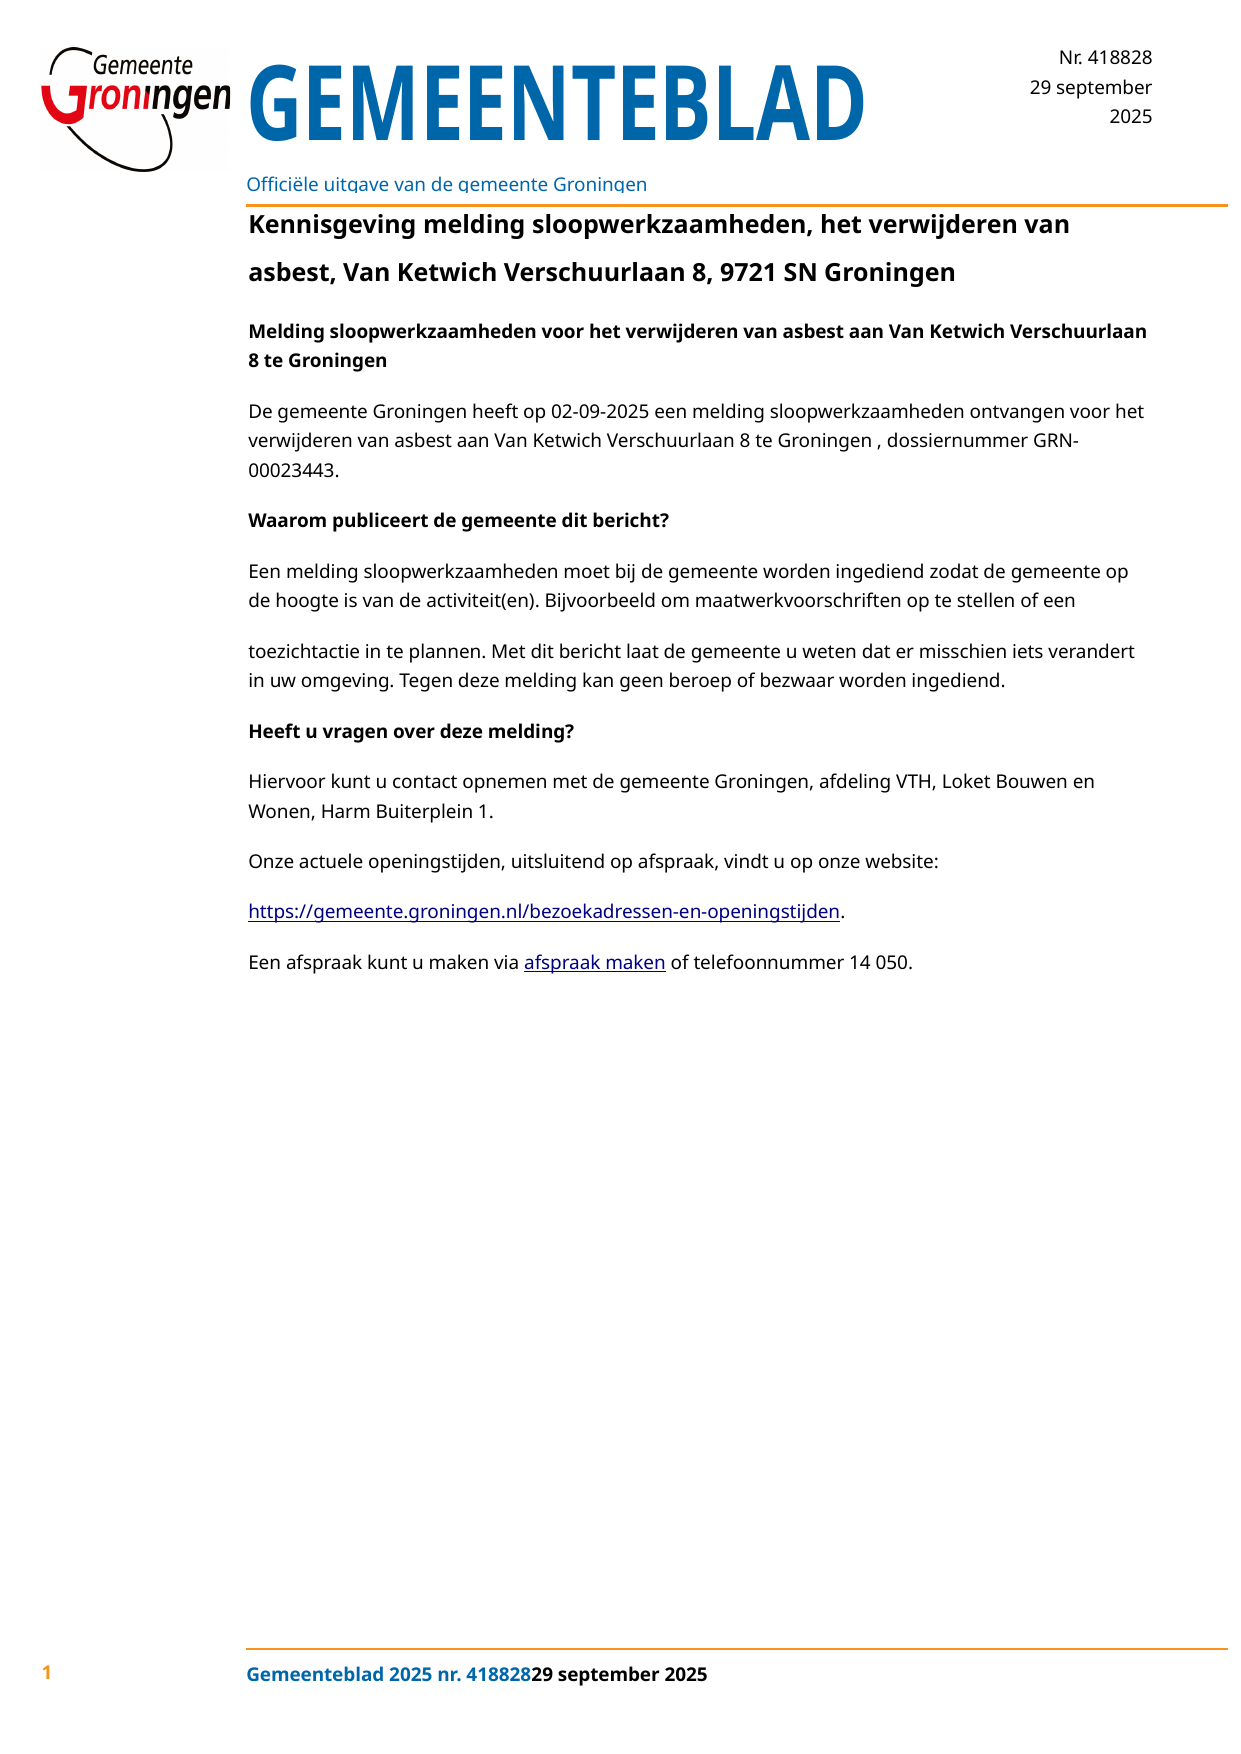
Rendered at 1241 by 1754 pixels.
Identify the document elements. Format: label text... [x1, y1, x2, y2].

text Onze actuele openingstijden, uitsluitend op afspraak, vindt u op onze website: [248, 848, 1152, 874]
text toezichtactie in te plannen. Met dit bericht laat de gemeente u weten dat er misschien iets verandert in uw omgeving. Tegen deze melding kan geen beroep of bezwaar worden ingediend. [248, 638, 1152, 693]
text https://gemeente.groningen.nl/bezoekadressen-en-openingstijden. [248, 899, 1152, 924]
text Melding sloopwerkzaamheden voor het verwijderen van asbest aan Van Ketwich Verschuurlaan 8 te Groningen [248, 318, 1152, 373]
text Heeft u vragen over deze melding? [248, 718, 1152, 744]
text Een afspraak kunt u maken via afspraak maken of telefoonnummer 14 050. [248, 949, 1152, 975]
text De gemeente Groningen heeft op 02-09-2025 een melding sloopwerkzaamheden ontvangen voor het verwijderen van asbest aan Van Ketwich Verschuurlaan 8 te Groningen , dossiernummer GRN-00023443. [248, 398, 1152, 483]
text Hiervoor kunt u contact opnemen met de gemeente Groningen, afdeling VTH, Loket Bouwen en Wonen, Harm Buiterplein 1. [248, 768, 1152, 824]
text Waarom publiceert de gemeente dit bericht? [248, 507, 1152, 533]
picture [41, 47, 231, 172]
text Een melding sloopwerkzaamheden moet bij de gemeente worden ingediend zodat de gemeente op de hoogte is van de activiteit(en). Bijvoorbeeld om maatwerkvoorschriften op te stellen of een [248, 558, 1152, 613]
text Kennisgeving melding sloopwerkzaamheden, het verwijderen van asbest, Van Ketwich Verschuurlaan 8, 9721 SN Groningen [248, 207, 1152, 288]
